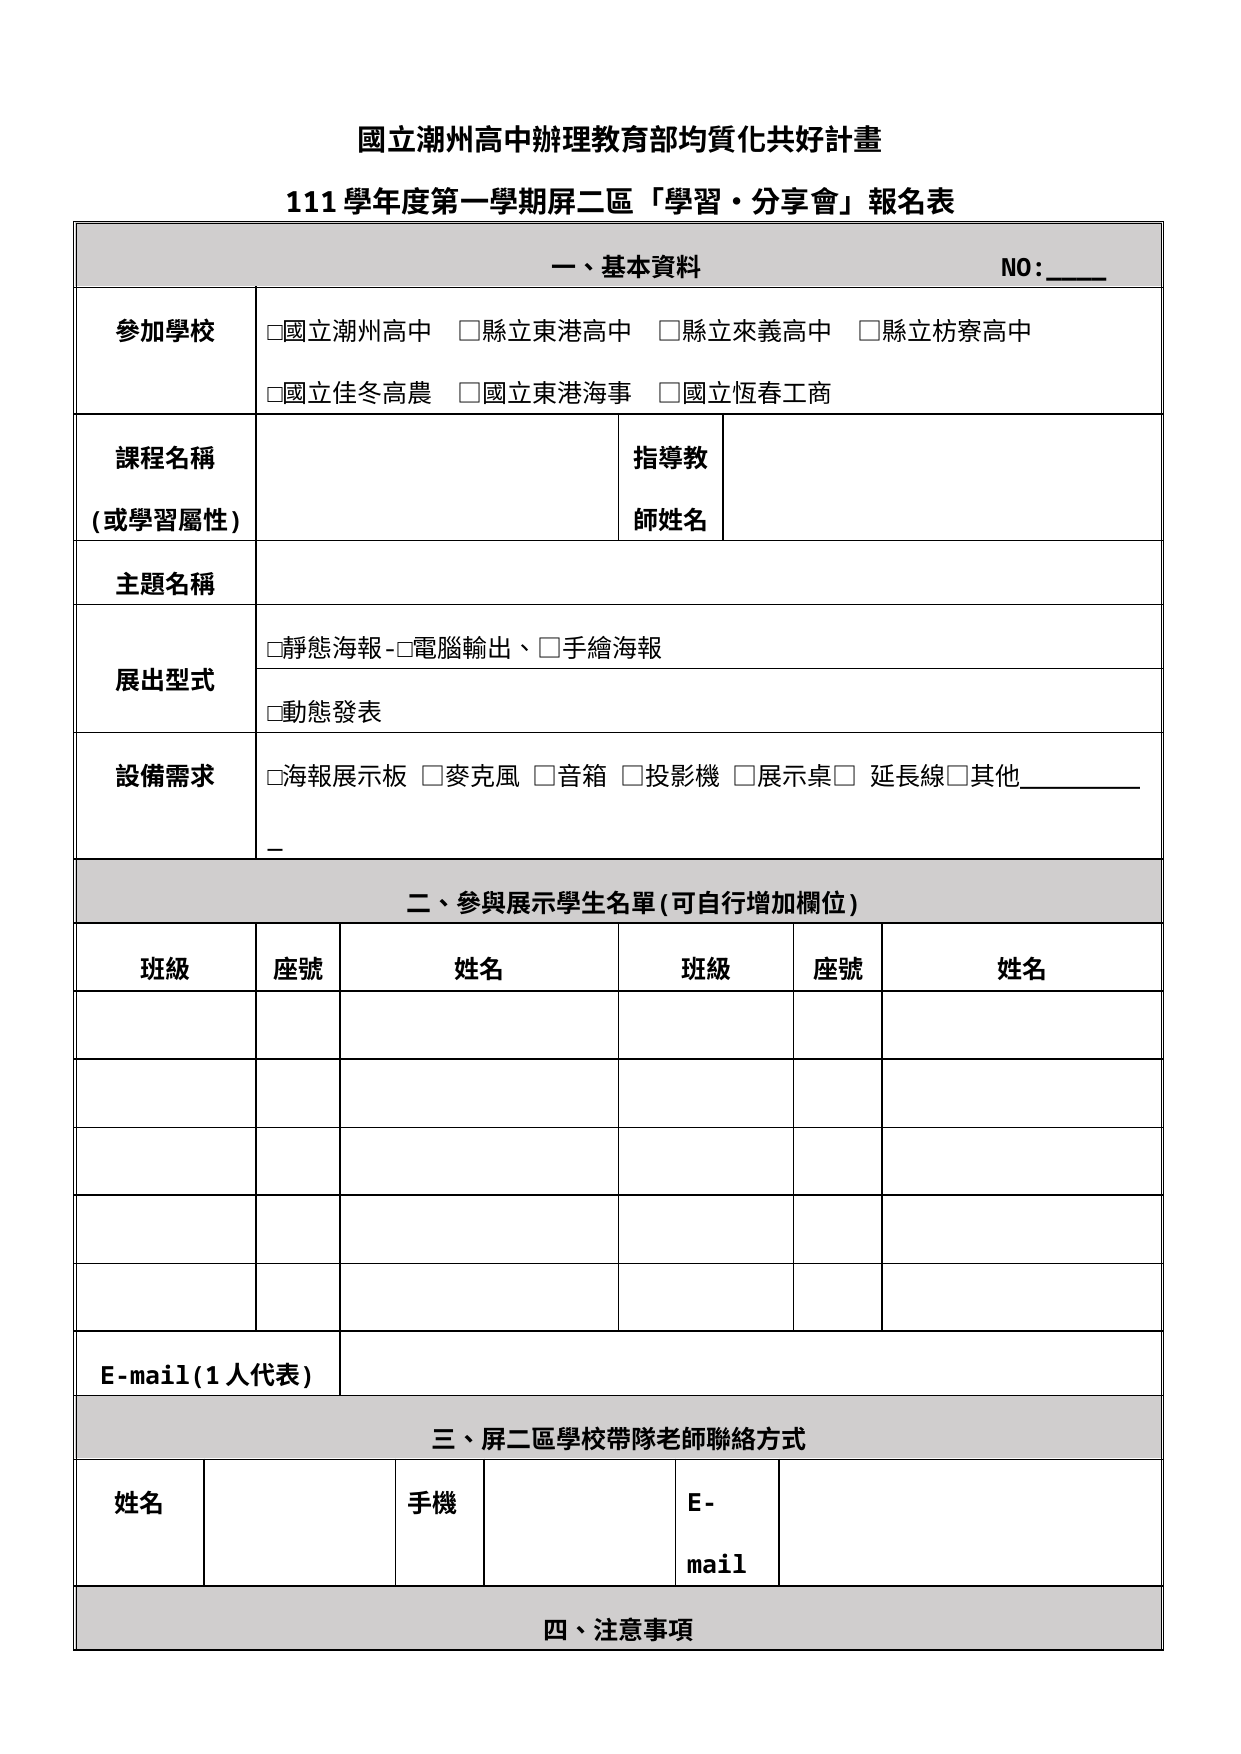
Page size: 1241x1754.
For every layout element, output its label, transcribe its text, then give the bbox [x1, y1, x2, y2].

table_cell [257, 1060, 339, 1126]
table_cell [77, 1264, 255, 1330]
table_cell [883, 992, 1161, 1058]
text 國立潮州高中辦理教育部均質化共好計畫 [75, 96, 1165, 158]
table_cell 姓名 [341, 924, 618, 990]
table_cell 四、注意事項 [77, 1587, 1161, 1649]
table_cell E-mail(1人代表) [77, 1332, 339, 1394]
table_cell [794, 1264, 881, 1330]
table_cell [883, 1264, 1161, 1330]
table_cell [724, 415, 1161, 539]
table_cell 班級 [77, 924, 255, 990]
table_cell 座號 [794, 924, 881, 990]
table_cell [619, 992, 793, 1058]
table_cell [257, 992, 339, 1058]
table_cell [341, 1196, 618, 1262]
table_cell [77, 1060, 255, 1126]
table_cell [257, 541, 1161, 603]
table_cell 二、參與展示學生名單(可自行增加欄位) [77, 860, 1161, 922]
table_cell [257, 1264, 339, 1330]
table_cell [205, 1460, 395, 1585]
table_cell 姓名 [883, 924, 1161, 990]
table_cell 指導教師姓名 [619, 415, 722, 539]
table_cell [77, 1196, 255, 1262]
table_cell [619, 1196, 793, 1262]
table_cell [883, 1060, 1161, 1126]
table_cell □動態發表 [257, 669, 1161, 732]
table_cell [794, 1060, 881, 1126]
table_cell [619, 1060, 793, 1126]
table_cell [794, 1128, 881, 1194]
table_cell [619, 1264, 793, 1330]
table_header 一、基本資料 NO:____ [77, 224, 1161, 286]
table_cell 手機 [396, 1460, 483, 1585]
table_cell 主題名稱 [77, 541, 255, 603]
table_cell 三、屏二區學校帶隊老師聯絡方式 [77, 1396, 1161, 1458]
table_cell □國立潮州高中 □縣立東港高中 □縣立來義高中 □縣立枋寮高中 □國立佳冬高農 □國立東港海事 □國立恆春工商 [257, 288, 1161, 413]
table_cell [257, 1128, 339, 1194]
table_cell □海報展示板 □麥克風 □音箱 □投影機 □展示桌□ 延長線□其他_________ [257, 733, 1161, 858]
table_cell E-mail [676, 1460, 778, 1585]
table_cell 展出型式 [77, 605, 255, 732]
table_cell [780, 1460, 1161, 1585]
table_cell [341, 1264, 618, 1330]
text 111學年度第一學期屏二區「學習‧分享會」報名表 [75, 158, 1165, 221]
table_cell [341, 992, 618, 1058]
table_cell [77, 1128, 255, 1194]
table_cell [883, 1128, 1161, 1194]
table_cell [77, 992, 255, 1058]
table_cell [341, 1128, 618, 1194]
table_cell [794, 1196, 881, 1262]
table_cell 姓名 [77, 1460, 203, 1585]
table_cell [485, 1460, 675, 1585]
table_cell 設備需求 [77, 733, 255, 858]
table_cell [619, 1128, 793, 1194]
table_cell [257, 415, 618, 539]
table_cell [341, 1332, 1161, 1394]
table_cell 班級 [619, 924, 793, 990]
table_cell [257, 1196, 339, 1262]
table_cell [883, 1196, 1161, 1262]
table_cell □靜態海報-□電腦輸出、□手繪海報 [257, 605, 1161, 668]
table_cell 座號 [257, 924, 339, 990]
table_cell [794, 992, 881, 1058]
table_cell 參加學校 [77, 288, 255, 413]
table_cell [341, 1060, 618, 1126]
table_cell 課程名稱 (或學習屬性) [77, 415, 255, 539]
